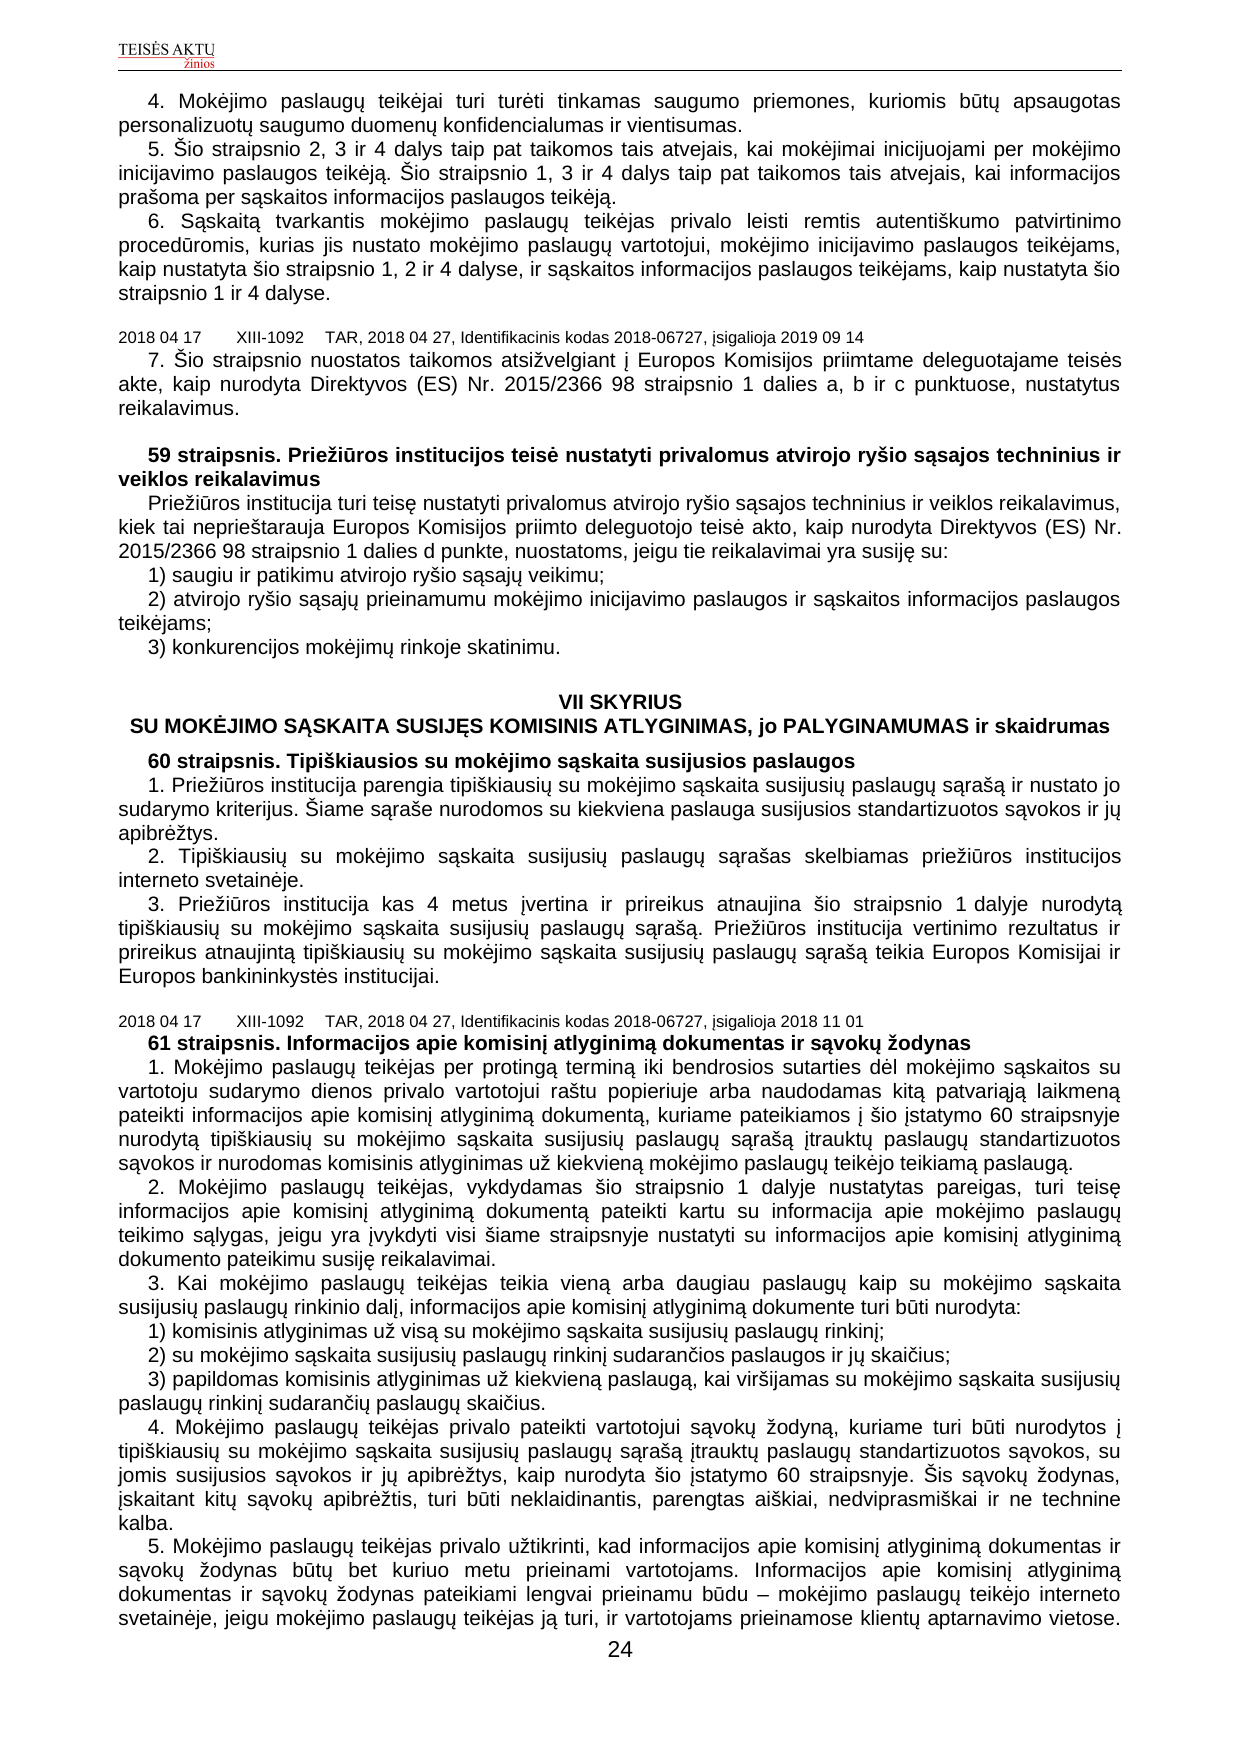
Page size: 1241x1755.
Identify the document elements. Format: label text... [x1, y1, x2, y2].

text 60 straipsnis. Tipiškiausios su mokėjimo sąskaita susijusios paslaugos [118, 748, 1122, 772]
text 3) konkurencijos mokėjimų rinkoje skatinimu. [118, 635, 1122, 659]
text 5. Šio straipsnio 2, 3 ir 4 dalys taip pat taikomos tais atvejais, kai mokėjimai inicijuojami per mokėjimo inicijavimo paslaugos teikėją. Šio straipsnio 1, 3 ir 4 dalys taip pat taikomos tais atvejais, kai informacijos prašoma per sąskaitos informacijos paslaugos teikėją. [118, 137, 1122, 208]
text VII SKYRIUS SU MOKĖJIMO SĄSKAITA SUSIJĘS KOMISINIS ATLYGINIMAS, jo PALYGINAMUMAS ir skaidrumas [118, 690, 1122, 738]
text 1. Priežiūros institucija parengia tipiškiausių su mokėjimo sąskaita susijusių paslaugų sąrašą ir nustato jo sudarymo kriterijus. Šiame sąraše nurodomos su kiekviena paslauga susijusios standartizuotos sąvokos ir jų apibrėžtys. [118, 772, 1122, 844]
text 7. Šio straipsnio nuostatos taikomos atsižvelgiant į Europos Komisijos priimtame deleguotajame teisės akte, kaip nurodyta Direktyvos (ES) Nr. 2015/2366 98 straipsnio 1 dalies a, b ir c punktuose, nustatytus reikalavimus. [118, 347, 1122, 419]
text 2018 04 17 XIII-1092 TAR, 2018 04 27, Identifikacinis kodas 2018-06727, įsigalioja 2019 09 14 [118, 328, 1122, 347]
text 1) komisinis atlyginimas už visą su mokėjimo sąskaita susijusių paslaugų rinkinį; [118, 1319, 1122, 1343]
text 4. Mokėjimo paslaugų teikėjai turi turėti tinkamas saugumo priemones, kuriomis būtų apsaugotas personalizuotų saugumo duomenų konfidencialumas ir vientisumas. [118, 89, 1122, 137]
text 2) atvirojo ryšio sąsajų prieinamumu mokėjimo inicijavimo paslaugos ir sąskaitos informacijos paslaugos teikėjams; [118, 587, 1122, 635]
text Priežiūros institucija turi teisę nustatyti privalomus atvirojo ryšio sąsajos techninius ir veiklos reikalavimus, kiek tai neprieštarauja Europos Komisijos priimto deleguotojo teisė akto, kaip nurodyta Direktyvos (ES) Nr. 2015/2366 98 straipsnio 1 dalies d punkte, nuostatoms, jeigu tie reikalavimai yra susiję su: [118, 491, 1122, 563]
text 3. Kai mokėjimo paslaugų teikėjas teikia vieną arba daugiau paslaugų kaip su mokėjimo sąskaita susijusių paslaugų rinkinio dalį, informacijos apie komisinį atlyginimą dokumente turi būti nurodyta: [118, 1271, 1122, 1319]
text 2018 04 17 XIII-1092 TAR, 2018 04 27, Identifikacinis kodas 2018-06727, įsigalioja 2018 11 01 [118, 1012, 1122, 1031]
text 2) su mokėjimo sąskaita susijusių paslaugų rinkinį sudarančios paslaugos ir jų skaičius; [118, 1343, 1122, 1367]
text 2. Tipiškiausių su mokėjimo sąskaita susijusių paslaugų sąrašas skelbiamas priežiūros institucijos interneto svetainėje. [118, 844, 1122, 892]
text 5. Mokėjimo paslaugų teikėjas privalo užtikrinti, kad informacijos apie komisinį atlyginimą dokumentas ir sąvokų žodynas būtų bet kuriuo metu prieinami vartotojams. Informacijos apie komisinį atlyginimą dokumentas ir sąvokų žodynas pateikiami lengvai prieinamu būdu – mokėjimo paslaugų teikėjo interneto svetainėje, jeigu mokėjimo paslaugų teikėjas ją turi, ir vartotojams prieinamose klientų aptarnavimo vietose. [118, 1534, 1122, 1630]
text 4. Mokėjimo paslaugų teikėjas privalo pateikti vartotojui sąvokų žodyną, kuriame turi būti nurodytos į tipiškiausių su mokėjimo sąskaita susijusių paslaugų sąrašą įtrauktų paslaugų standartizuotos sąvokos, su jomis susijusios sąvokos ir jų apibrėžtys, kaip nurodyta šio įstatymo 60 straipsnyje. Šis sąvokų žodynas, įskaitant kitų sąvokų apibrėžtis, turi būti neklaidinantis, parengtas aiškiai, nedviprasmiškai ir ne technine kalba. [118, 1414, 1122, 1534]
text 1) saugiu ir patikimu atvirojo ryšio sąsajų veikimu; [118, 563, 1122, 587]
text 3. Priežiūros institucija kas 4 metus įvertina ir prireikus atnaujina šio straipsnio 1 dalyje nurodytą tipiškiausių su mokėjimo sąskaita susijusių paslaugų sąrašą. Priežiūros institucija vertinimo rezultatus ir prireikus atnaujintą tipiškiausių su mokėjimo sąskaita susijusių paslaugų sąrašą teikia Europos Komisijai ir Europos bankininkystės institucijai. [118, 892, 1122, 988]
text 61 straipsnis. Informacijos apie komisinį atlyginimą dokumentas ir sąvokų žodynas [118, 1031, 1122, 1055]
text 2. Mokėjimo paslaugų teikėjas, vykdydamas šio straipsnio 1 dalyje nustatytas pareigas, turi teisę informacijos apie komisinį atlyginimą dokumentą pateikti kartu su informacija apie mokėjimo paslaugų teikimo sąlygas, jeigu yra įvykdyti visi šiame straipsnyje nustatyti su informacijos apie komisinį atlyginimą dokumento pateikimu susiję reikalavimai. [118, 1175, 1122, 1271]
text 59 straipsnis. Priežiūros institucijos teisė nustatyti privalomus atvirojo ryšio sąsajos techninius ir veiklos reikalavimus [118, 443, 1122, 491]
text 3) papildomas komisinis atlyginimas už kiekvieną paslaugą, kai viršijamas su mokėjimo sąskaita susijusių paslaugų rinkinį sudarančių paslaugų skaičius. [118, 1367, 1122, 1414]
text 1. Mokėjimo paslaugų teikėjas per protingą terminą iki bendrosios sutarties dėl mokėjimo sąskaitos su vartotoju sudarymo dienos privalo vartotojui raštu popieriuje arba naudodamas kitą patvariąją laikmeną pateikti informacijos apie komisinį atlyginimą dokumentą, kuriame pateikiamos į šio įstatymo 60 straipsnyje nurodytą tipiškiausių su mokėjimo sąskaita susijusių paslaugų sąrašą įtrauktų paslaugų standartizuotos sąvokos ir nurodomas komisinis atlyginimas už kiekvieną mokėjimo paslaugų teikėjo teikiamą paslaugą. [118, 1055, 1122, 1175]
text 6. Sąskaitą tvarkantis mokėjimo paslaugų teikėjas privalo leisti remtis autentiškumo patvirtinimo procedūromis, kurias jis nustato mokėjimo paslaugų vartotojui, mokėjimo inicijavimo paslaugos teikėjams, kaip nustatyta šio straipsnio 1, 2 ir 4 dalyse, ir sąskaitos informacijos paslaugos teikėjams, kaip nustatyta šio straipsnio 1 ir 4 dalyse. [118, 208, 1122, 304]
